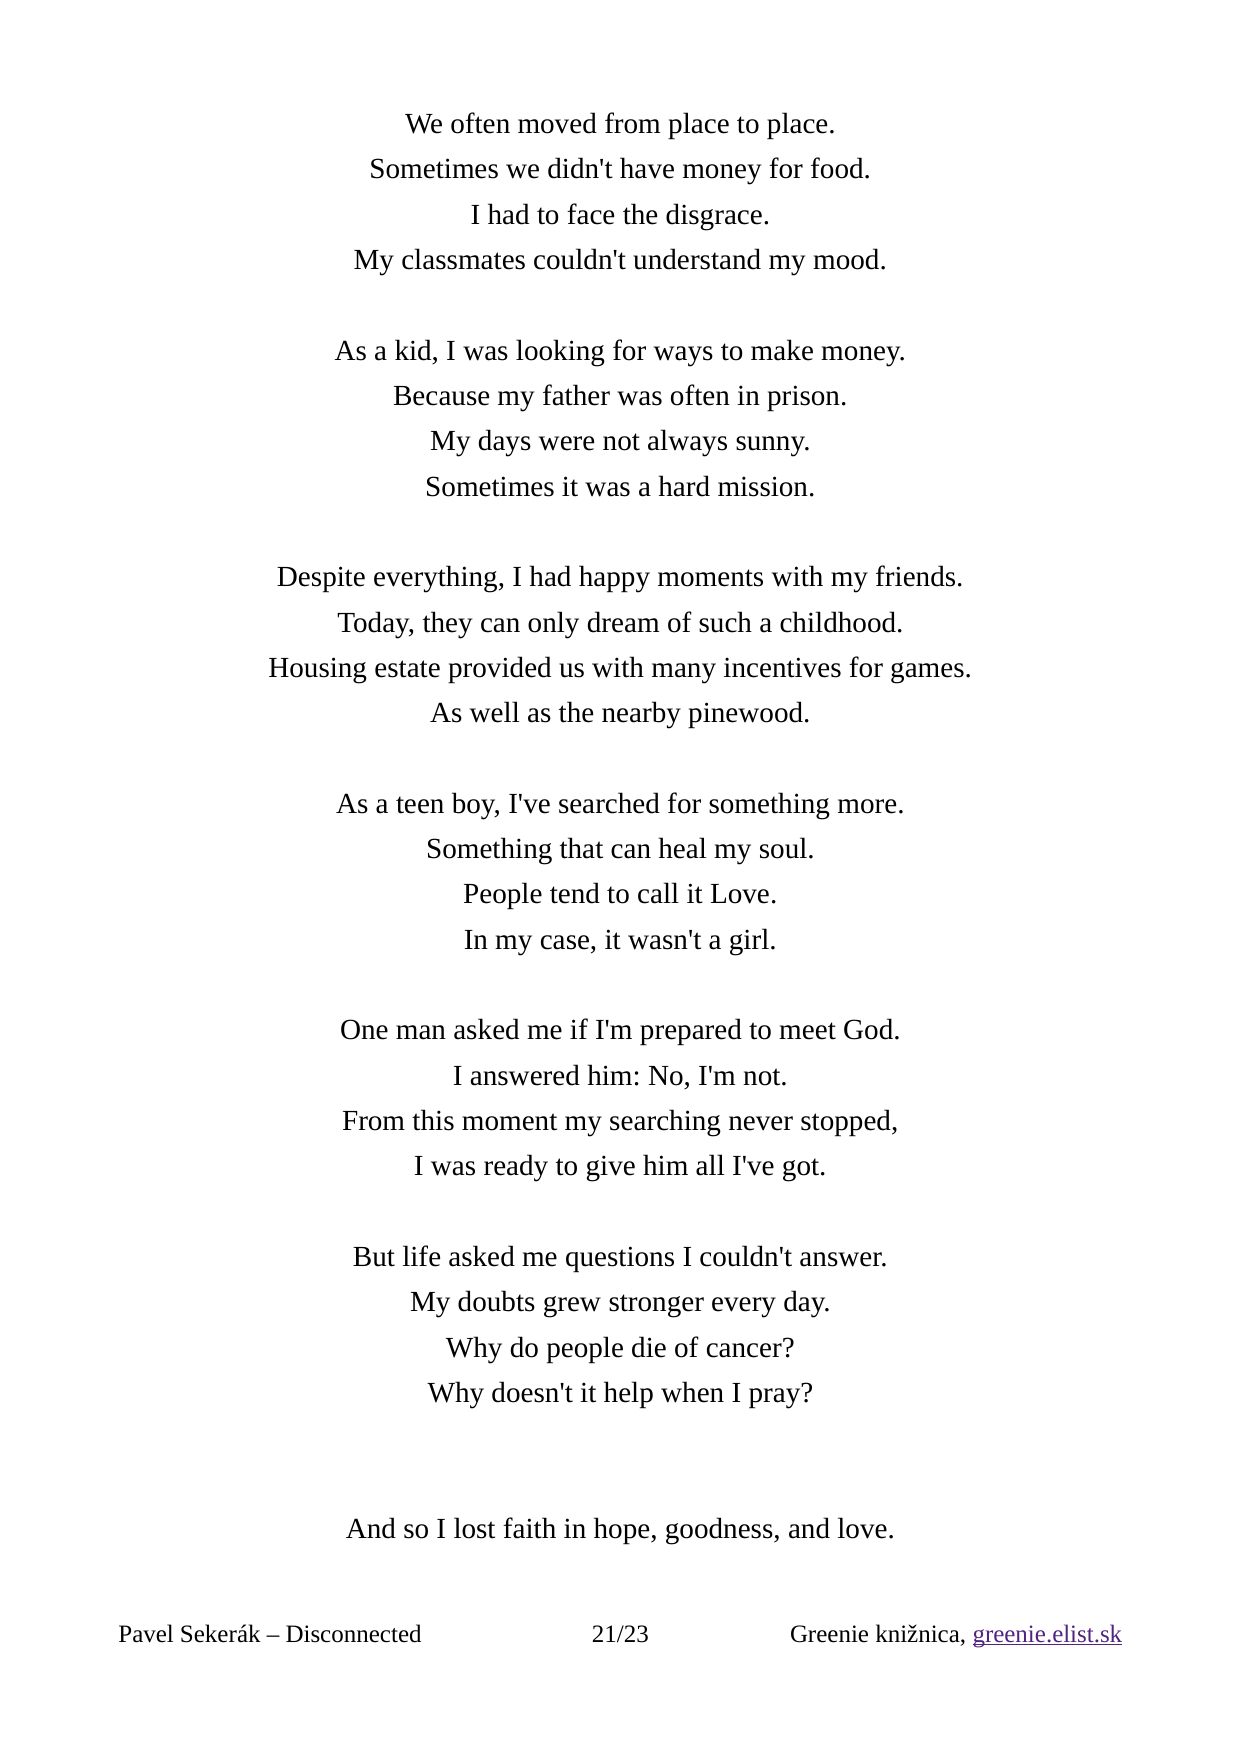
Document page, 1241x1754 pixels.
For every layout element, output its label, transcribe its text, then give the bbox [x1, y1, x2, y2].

text As a teen boy, I've searched for something more. [106, 786, 1134, 819]
text I had to face the disgrace. [106, 197, 1134, 230]
text My doubts grew stronger every day. [106, 1284, 1134, 1318]
text I answered him: No, I'm not. [106, 1058, 1134, 1091]
text Because my father was often in prison. [106, 378, 1134, 412]
text Sometimes it was a hard mission. [106, 469, 1134, 502]
text As well as the nearby pinewood. [106, 695, 1134, 729]
text Despite everything, I had happy moments with my friends. [106, 559, 1134, 593]
text Why do people die of cancer? [106, 1330, 1134, 1363]
text One man asked me if I'm prepared to meet God. [106, 1012, 1134, 1046]
text Housing estate provided us with many incentives for games. [106, 650, 1134, 683]
text Today, they can only dream of such a childhood. [106, 605, 1134, 638]
text And so I lost faith in hope, goodness, and love. [106, 1511, 1134, 1544]
text As a kid, I was looking for ways to make money. [106, 333, 1134, 366]
text Why doesn't it help when I pray? [106, 1375, 1134, 1408]
text I was ready to give him all I've got. [106, 1148, 1134, 1182]
text From this moment my searching never stopped, [106, 1103, 1134, 1137]
text My classmates couldn't understand my mood. [106, 242, 1134, 276]
text Something that can heal my soul. [106, 831, 1134, 865]
text But life asked me questions I couldn't answer. [106, 1239, 1134, 1273]
text My days were not always sunny. [106, 423, 1134, 457]
text In my case, it wasn't a girl. [106, 922, 1134, 955]
text We often moved from place to place. [106, 106, 1134, 140]
text Sometimes we didn't have money for food. [106, 152, 1134, 185]
text People tend to call it Love. [106, 877, 1134, 910]
